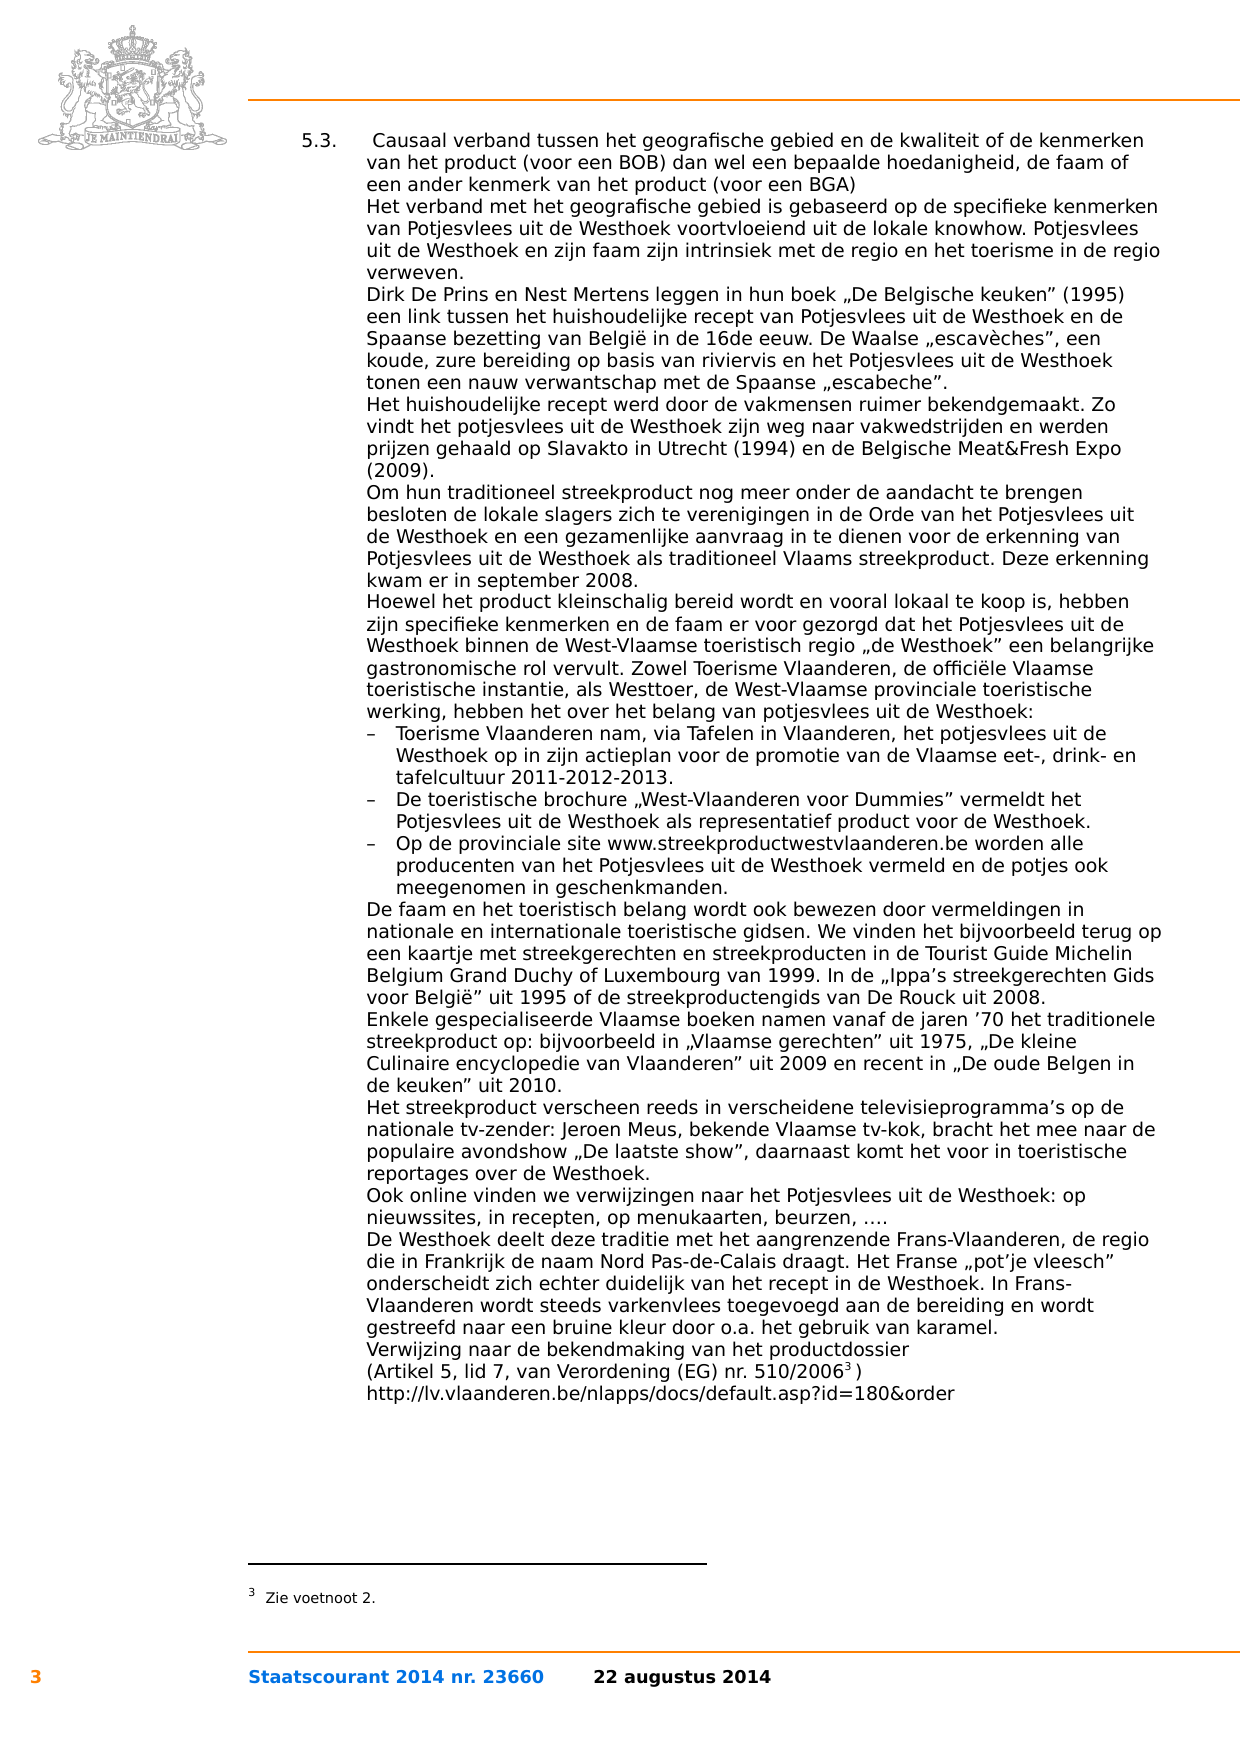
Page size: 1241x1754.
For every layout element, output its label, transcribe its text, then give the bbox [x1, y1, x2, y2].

text – Op de provinciale site www.streekproductwestvlaanderen.be worden alle producenten van het Potjesvlees uit de Westhoek vermeld en de potjes ook meegenomen in geschenkmanden. [366, 833, 1163, 899]
text http://lv.vlaanderen.be/nlapps/docs/default.asp?id=180&order [366, 1383, 1163, 1405]
text Het streekproduct verscheen reeds in verscheidene televisieprogramma’s op de nationale tv-zender: Jeroen Meus, bekende Vlaamse tv-kok, bracht het mee naar de populaire avondshow „De laatste show”, daarnaast komt het voor in toeristische reportages over de Westhoek. [366, 1097, 1163, 1185]
text Hoewel het product kleinschalig bereid wordt en vooral lokaal te koop is, hebben zijn specifieke kenmerken en de faam er voor gezorgd dat het Potjesvlees uit de Westhoek binnen de West-Vlaamse toeristisch regio „de Westhoek” een belangrijke gastronomische rol vervult. Zowel Toerisme Vlaanderen, de officiële Vlaamse toeristische instantie, als Westtoer, de West-Vlaamse provinciale toeristische werking, hebben het over het belang van potjesvlees uit de Westhoek: [366, 591, 1163, 723]
text – De toeristische brochure „West-Vlaanderen voor Dummies” vermeldt het Potjesvlees uit de Westhoek als representatief product voor de Westhoek. [366, 789, 1163, 833]
text Het huishoudelijke recept werd door de vakmensen ruimer bekendgemaakt. Zo vindt het potjesvlees uit de Westhoek zijn weg naar vakwedstrijden en werden prijzen gehaald op Slavakto in Utrecht (1994) en de Belgische Meat&Fresh Expo (2009). [366, 394, 1163, 482]
text Zie voetnoot 2. [248, 1586, 1163, 1608]
text De faam en het toeristisch belang wordt ook bewezen door vermeldingen in nationale en internationale toeristische gidsen. We vinden het bijvoorbeeld terug op een kaartje met streekgerechten en streekproducten in de Tourist Guide Michelin Belgium Grand Duchy of Luxembourg van 1999. In de „Ippa’s streekgerechten Gids voor België” uit 1995 of de streekproductengids van De Rouck uit 2008. [366, 899, 1163, 1009]
text Verwijzing naar de bekendmaking van het productdossier [366, 1339, 1163, 1361]
picture [38, 25, 227, 150]
text Ook online vinden we verwijzingen naar het Potjesvlees uit de Westhoek: op nieuwssites, in recepten, op menukaarten, beurzen, …. [366, 1185, 1163, 1229]
text 5.3. Causaal verband tussen het geografische gebied en de kwaliteit of de kenmerken van het product (voor een BOB) dan wel een bepaalde hoedanigheid, de faam of een ander kenmerk van het product (voor een BGA) [301, 130, 1163, 196]
text Om hun traditioneel streekproduct nog meer onder de aandacht te brengen besloten de lokale slagers zich te verenigingen in de Orde van het Potjesvlees uit de Westhoek en een gezamenlijke aanvraag in te dienen voor de erkenning van Potjesvlees uit de Westhoek als traditioneel Vlaams streekproduct. Deze erkenning kwam er in september 2008. [366, 482, 1163, 591]
text Enkele gespecialiseerde Vlaamse boeken namen vanaf de jaren ’70 het traditionele streekproduct op: bijvoorbeeld in „Vlaamse gerechten” uit 1975, „De kleine Culinaire encyclopedie van Vlaanderen” uit 2009 en recent in „De oude Belgen in de keuken” uit 2010. [366, 1009, 1163, 1097]
text De Westhoek deelt deze traditie met het aangrenzende Frans-Vlaanderen, de regio die in Frankrijk de naam Nord Pas-de-Calais draagt. Het Franse „pot’je vleesch” onderscheidt zich echter duidelijk van het recept in de Westhoek. In Frans-Vlaanderen wordt steeds varkenvlees toegevoegd aan de bereiding en wordt gestreefd naar een bruine kleur door o.a. het gebruik van karamel. [366, 1229, 1163, 1339]
text Dirk De Prins en Nest Mertens leggen in hun boek „De Belgische keuken” (1995) een link tussen het huishoudelijke recept van Potjesvlees uit de Westhoek en de Spaanse bezetting van België in de 16de eeuw. De Waalse „escavèches”, een koude, zure bereiding op basis van riviervis en het Potjesvlees uit de Westhoek tonen een nauw verwantschap met de Spaanse „escabeche”. [366, 284, 1163, 394]
text (Artikel 5, lid 7, van Verordening (EG) nr. 510/2006) [366, 1361, 1163, 1383]
text Het verband met het geografische gebied is gebaseerd op de specifieke kenmerken van Potjesvlees uit de Westhoek voortvloeiend uit de lokale knowhow. Potjesvlees uit de Westhoek en zijn faam zijn intrinsiek met de regio en het toerisme in de regio verweven. [366, 196, 1163, 284]
text – Toerisme Vlaanderen nam, via Tafelen in Vlaanderen, het potjesvlees uit de Westhoek op in zijn actieplan voor de promotie van de Vlaamse eet-, drink- en tafelcultuur 2011-2012-2013. [366, 723, 1163, 789]
